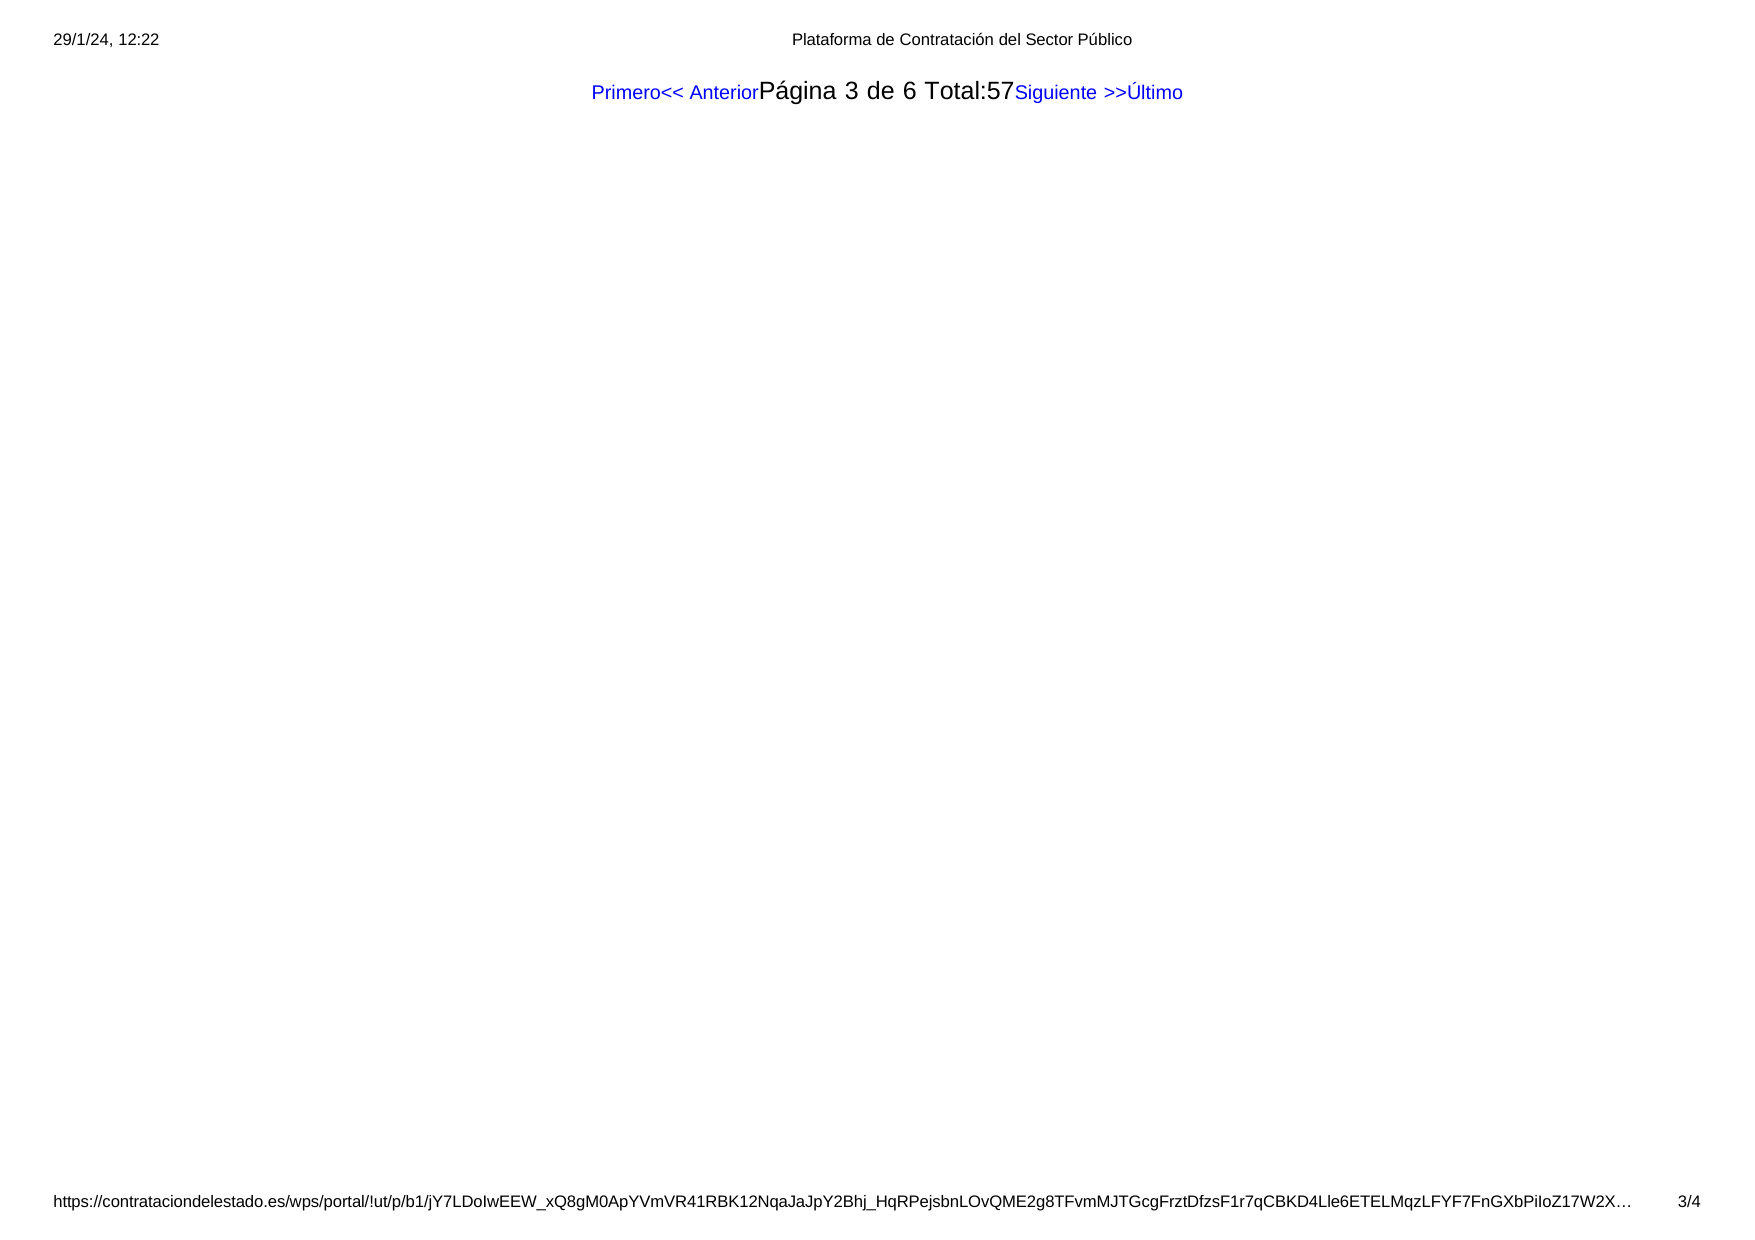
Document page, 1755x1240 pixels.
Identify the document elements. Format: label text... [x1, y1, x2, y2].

text Primero<< AnteriorPágina 3 de 6 Total:57Siguiente >>Último [591, 77, 1712, 104]
